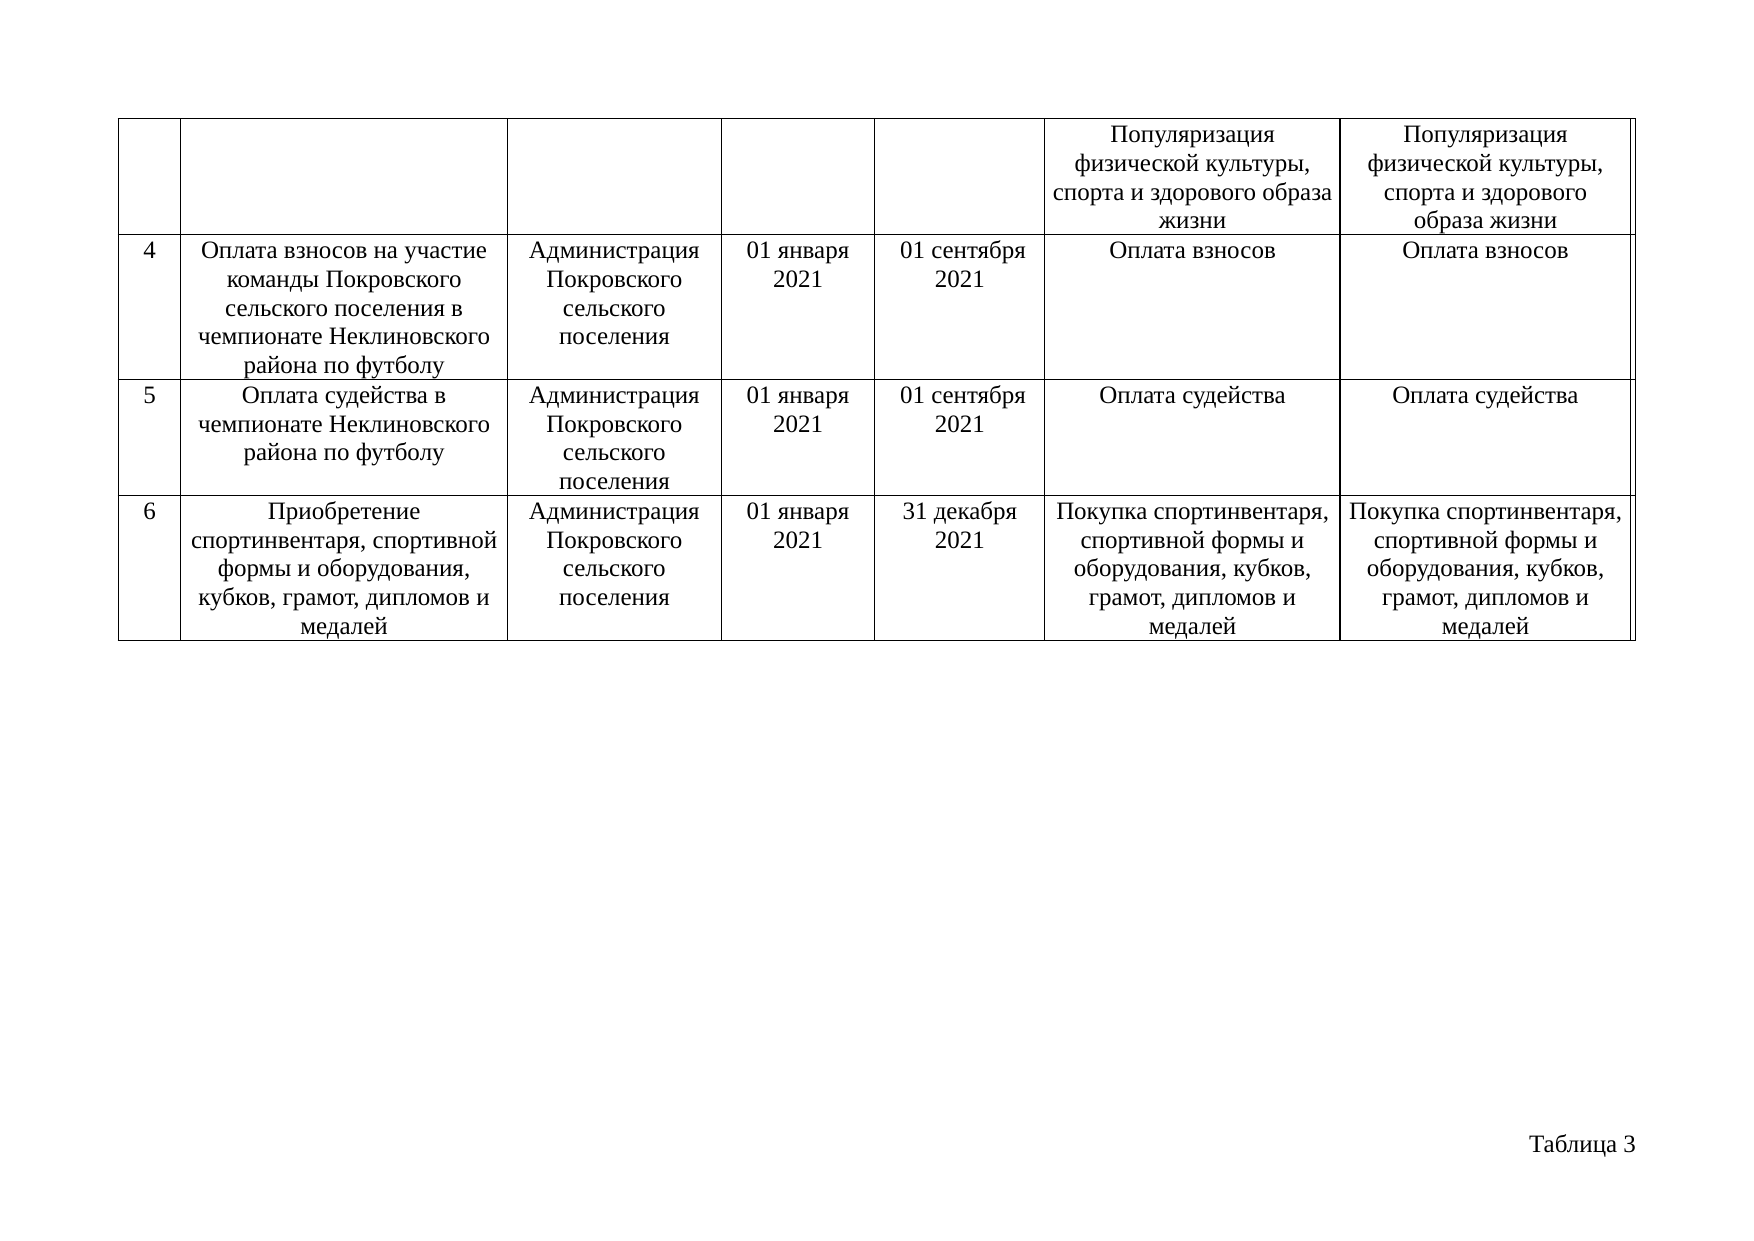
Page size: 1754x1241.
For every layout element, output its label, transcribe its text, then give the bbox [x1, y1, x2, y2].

table_cell Администрация Покровского сельского поселения [508, 496, 721, 640]
table_cell [181, 119, 507, 234]
table_cell Покупка спортинвентаря, спортивной формы и оборудования, кубков, грамот, дипломов и медалей [1045, 496, 1339, 640]
table_cell Популяризация физической культуры, спорта и здорового образа жизни [1341, 119, 1630, 234]
table_cell Администрация Покровского сельского поселения [508, 380, 721, 495]
table_cell 01 сентября 2021 [875, 380, 1044, 495]
table_cell 01 января 2021 [722, 235, 874, 379]
text Таблица 3 [118, 1129, 1636, 1158]
table_cell 6 [119, 496, 180, 640]
table_cell [1631, 119, 1635, 234]
table_cell 5 [119, 380, 180, 495]
table_cell Администрация Покровского сельского поселения [508, 235, 721, 379]
table_cell 01 января 2021 [722, 496, 874, 640]
table_cell [1631, 380, 1635, 495]
table_cell Оплата взносов [1341, 235, 1630, 379]
table_cell [1631, 235, 1635, 379]
table_cell Приобретение спортинвентаря, спортивной формы и оборудования, кубков, грамот, дипломов и медалей [181, 496, 507, 640]
table_cell [875, 119, 1044, 234]
table_cell [1631, 496, 1635, 640]
table_cell 4 [119, 235, 180, 379]
table_cell 31 декабря 2021 [875, 496, 1044, 640]
table_cell 01 сентября 2021 [875, 235, 1044, 379]
table_cell [508, 119, 721, 234]
table_cell Оплата взносов [1045, 235, 1339, 379]
table_cell 01 января 2021 [722, 380, 874, 495]
table_cell Популяризация физической культуры, спорта и здорового образа жизни [1045, 119, 1339, 234]
table_cell Оплата взносов на участие команды Покровского сельского поселения в чемпионате Неклиновского района по футболу [181, 235, 507, 379]
table_cell Оплата судейства в чемпионате Неклиновского района по футболу [181, 380, 507, 495]
table_cell Покупка спортинвентаря, спортивной формы и оборудования, кубков, грамот, дипломов и медалей [1341, 496, 1630, 640]
table_cell [119, 119, 180, 234]
table_cell [722, 119, 874, 234]
table_cell Оплата судейства [1341, 380, 1630, 495]
table_cell Оплата судейства [1045, 380, 1339, 495]
